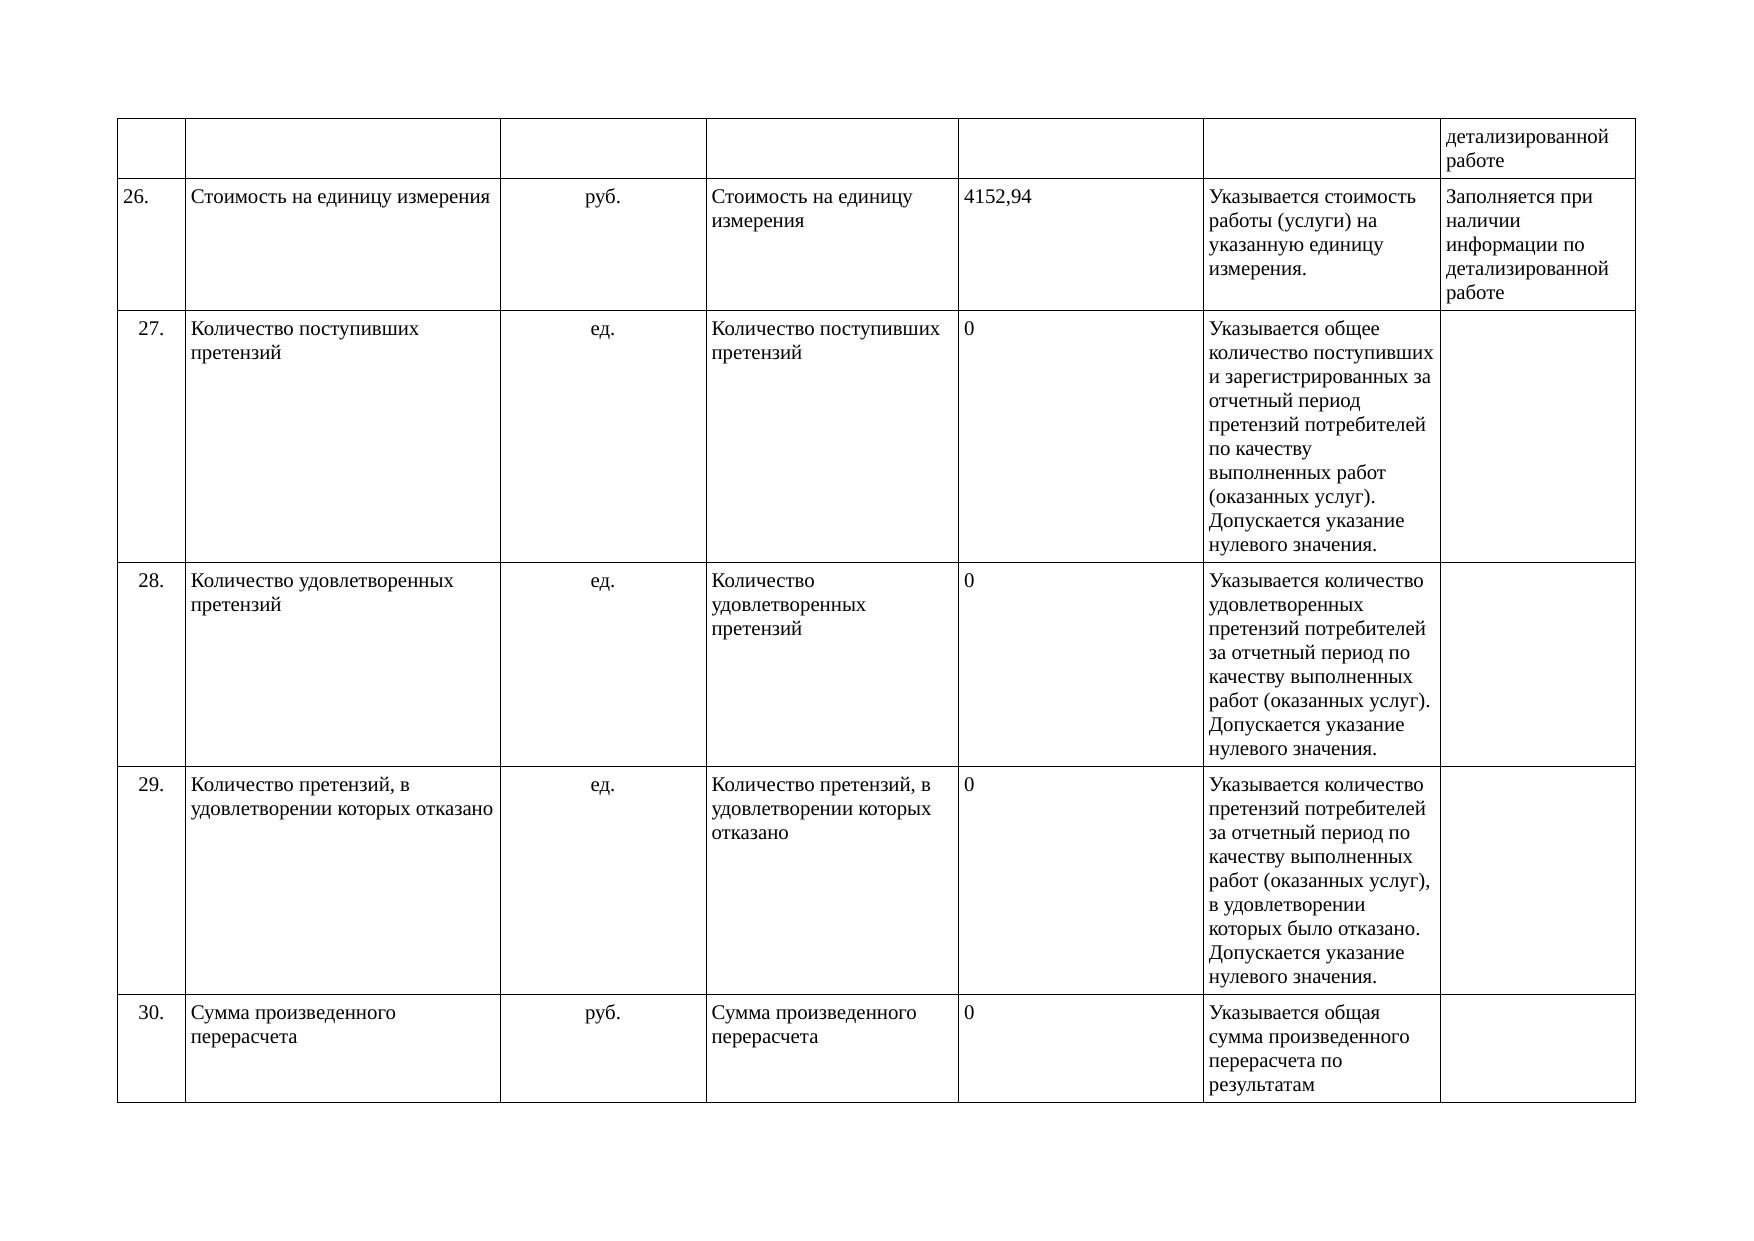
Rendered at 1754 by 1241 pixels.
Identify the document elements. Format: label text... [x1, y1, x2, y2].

table_cell Указывается количество удовлетворенных претензий потребителей за отчетный период по качеству выполненных работ (оказанных услуг). Допускается указание нулевого значения. [1204, 563, 1440, 766]
table_cell [1441, 767, 1635, 994]
table_cell 0 [959, 311, 1203, 562]
table_cell [959, 119, 1203, 178]
table_cell [1441, 311, 1635, 562]
table_cell 0 [959, 563, 1203, 766]
table_cell Сумма произведенного перерасчета [186, 995, 500, 1102]
table_cell [1441, 563, 1635, 766]
table_cell [1441, 995, 1635, 1102]
table_cell [186, 119, 500, 178]
table_cell Количество удовлетворенных претензий [186, 563, 500, 766]
table_cell Указывается стоимость работы (услуги) на указанную единицу измерения. [1204, 179, 1440, 310]
table_cell Заполняется при наличии информации по детализированной работе [1441, 179, 1635, 310]
table_cell [118, 119, 185, 178]
table_cell 0 [959, 767, 1203, 994]
table_cell руб. [501, 995, 706, 1102]
table_cell ед. [501, 767, 706, 994]
table_cell [707, 119, 958, 178]
table_cell 26. [118, 179, 185, 310]
table_cell Стоимость на единицу измерения [707, 179, 958, 310]
table_cell Количество претензий, в удовлетворении которых отказано [186, 767, 500, 994]
table_cell Количество поступивших претензий [186, 311, 500, 562]
table_cell Указывается количество претензий потребителей за отчетный период по качеству выполненных работ (оказанных услуг), в удовлетворении которых было отказано. Допускается указание нулевого значения. [1204, 767, 1440, 994]
table_cell Сумма произведенного перерасчета [707, 995, 958, 1102]
table_cell ед. [501, 311, 706, 562]
table_cell Количество поступивших претензий [707, 311, 958, 562]
table_cell 28. [118, 563, 185, 766]
table_cell 27. [118, 311, 185, 562]
table_cell 0 [959, 995, 1203, 1102]
table_cell Количество претензий, в удовлетворении которых отказано [707, 767, 958, 994]
table_cell 29. [118, 767, 185, 994]
table_cell Указывается общая сумма произведенного перерасчета по результатам [1204, 995, 1440, 1102]
table_cell ед. [501, 563, 706, 766]
table_cell - [501, 119, 706, 178]
table_cell Количество удовлетворенных претензий [707, 563, 958, 766]
table_cell детализированной работе [1441, 119, 1635, 178]
table_cell руб. [501, 179, 706, 310]
table_cell [1204, 119, 1440, 178]
table_cell 4152,94 [959, 179, 1203, 310]
table_cell 30. [118, 995, 185, 1102]
table_cell Указывается общее количество поступивших и зарегистрированных за отчетный период претензий потребителей по качеству выполненных работ (оказанных услуг). Допускается указание нулевого значения. [1204, 311, 1440, 562]
table_cell Стоимость на единицу измерения [186, 179, 500, 310]
